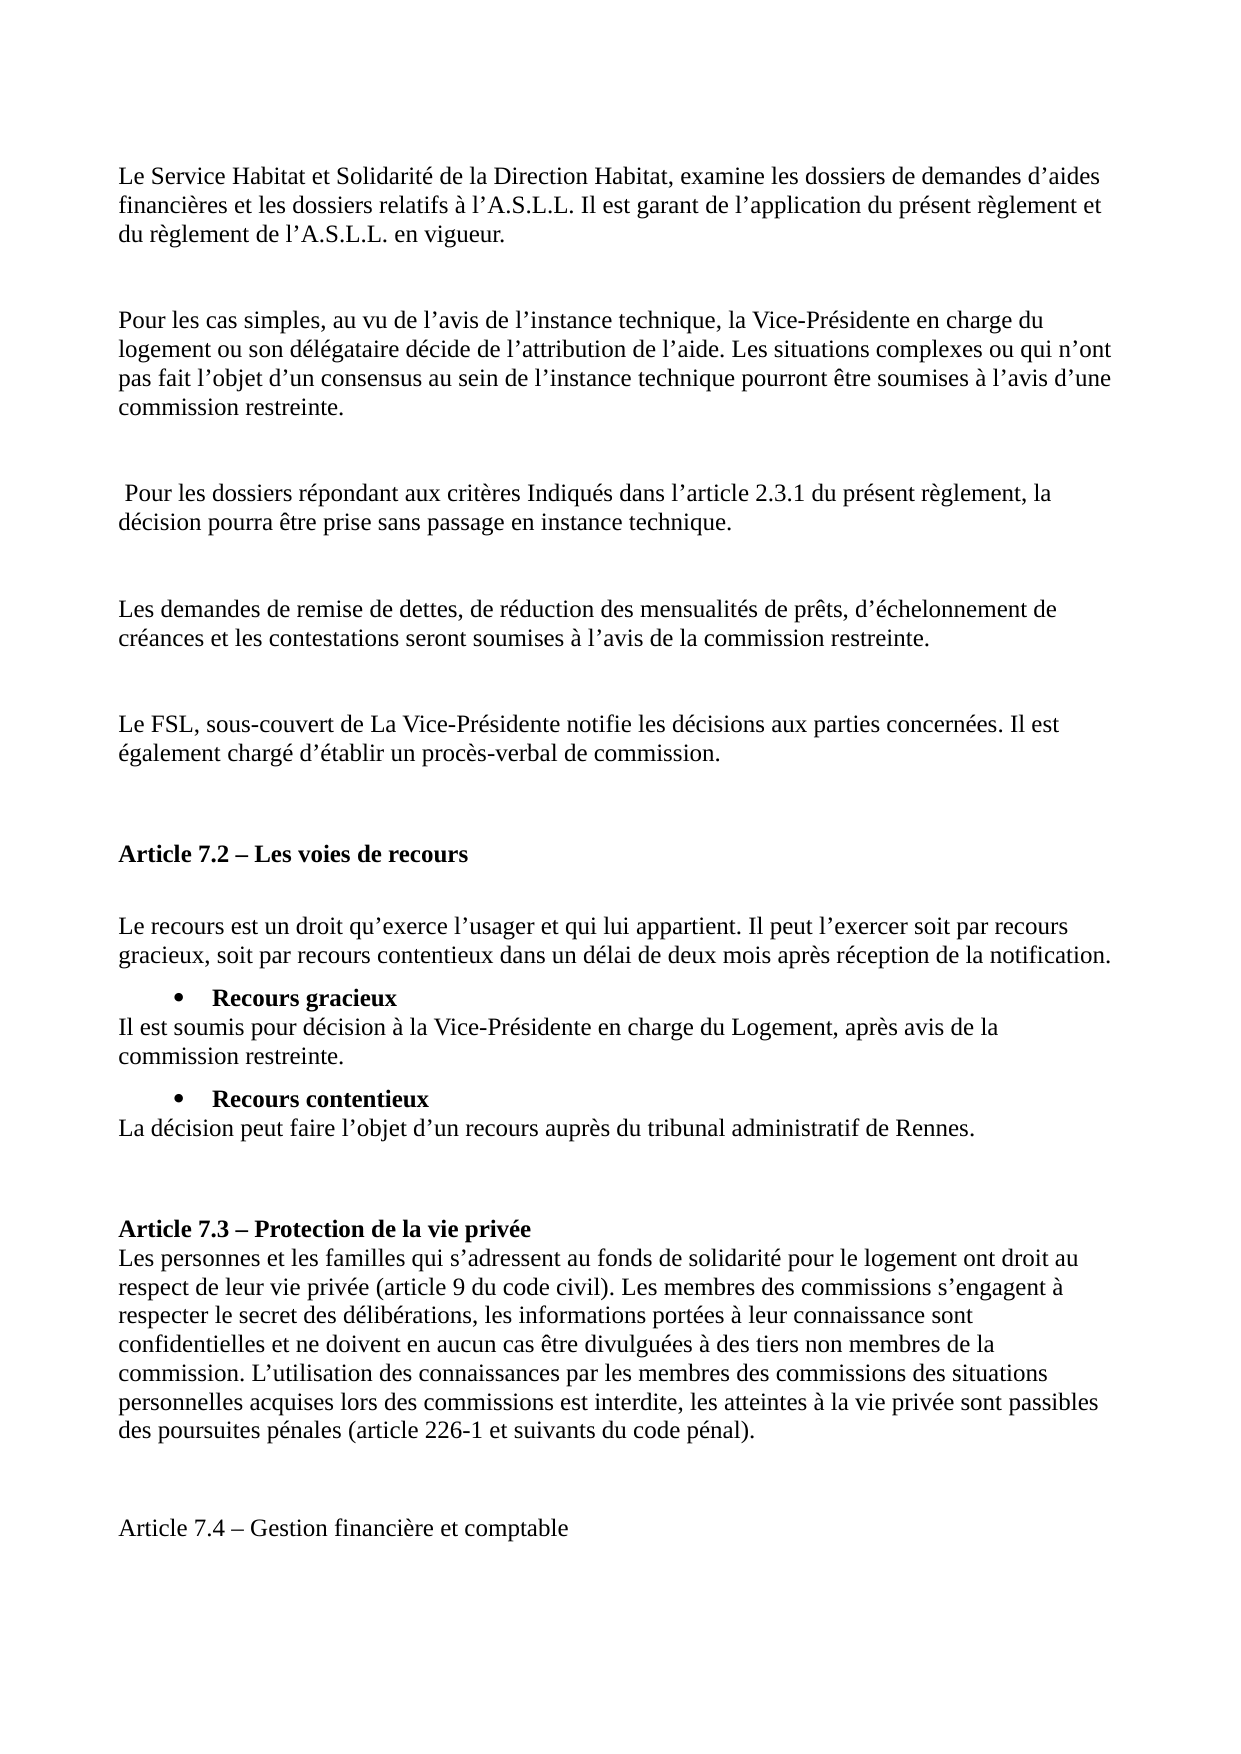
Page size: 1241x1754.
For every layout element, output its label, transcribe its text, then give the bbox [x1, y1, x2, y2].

text Les personnes et les familles qui s’adressent au fonds de solidarité pour le logement ont droit au respect de leur vie privée (article 9 du code civil). Les membres des commissions s’engagent à respecter le secret des délibérations, les informations portées à leur connaissance sont confidentielles et ne doivent en aucun cas être divulguées à des tiers non membres de la commission. L’utilisation des connaissances par les membres des commissions des situations personnelles acquises lors des commissions est interdite, les atteintes à la vie privée sont passibles des poursuites pénales (article 226-1 et suivants du code pénal). [118, 1243, 1122, 1444]
list Recours gracieux [174, 983, 1122, 1012]
text Le FSL, sous-couvert de La Vice-Présidente notifie les décisions aux parties concernées. Il est également chargé d’établir un procès-verbal de commission. [118, 709, 1122, 767]
text Les demandes de remise de dettes, de réduction des mensualités de prêts, d’échelonnement de créances et les contestations seront soumises à l’avis de la commission restreinte. [118, 594, 1122, 651]
text La décision peut faire l’objet d’un recours auprès du tribunal administratif de Rennes. [118, 1113, 1122, 1142]
list Recours contentieux [174, 1084, 1122, 1113]
text Pour les cas simples, au vu de l’avis de l’instance technique, la Vice-Présidente en charge du logement ou son délégataire décide de l’attribution de l’aide. Les situations complexes ou qui n’ont pas fait l’objet d’un consensus au sein de l’instance technique pourront être soumises à l’avis d’une commission restreinte. [118, 306, 1122, 421]
text Le Service Habitat et Solidarité de la Direction Habitat, examine les dossiers de demandes d’aides financières et les dossiers relatifs à l’A.S.L.L. Il est garant de l’application du présent règlement et du règlement de l’A.S.L.L. en vigueur. [118, 161, 1122, 248]
text Le recours est un droit qu’exerce l’usager et qui lui appartient. Il peut l’exercer soit par recours gracieux, soit par recours contentieux dans un délai de deux mois après réception de la notification. [118, 911, 1122, 969]
subtitle Article 7.2 – Les voies de recours [118, 839, 1122, 868]
text Il est soumis pour décision à la Vice-Présidente en charge du Logement, après avis de la commission restreinte. [118, 1012, 1122, 1070]
text Pour les dossiers répondant aux critères Indiqués dans l’article 2.3.1 du présent règlement, la décision pourra être prise sans passage en instance technique. [118, 478, 1122, 536]
subtitle Article 7.3 – Protection de la vie privée [118, 1214, 1122, 1243]
subtitle Article 7.4 – Gestion financière et comptable [118, 1513, 1122, 1541]
